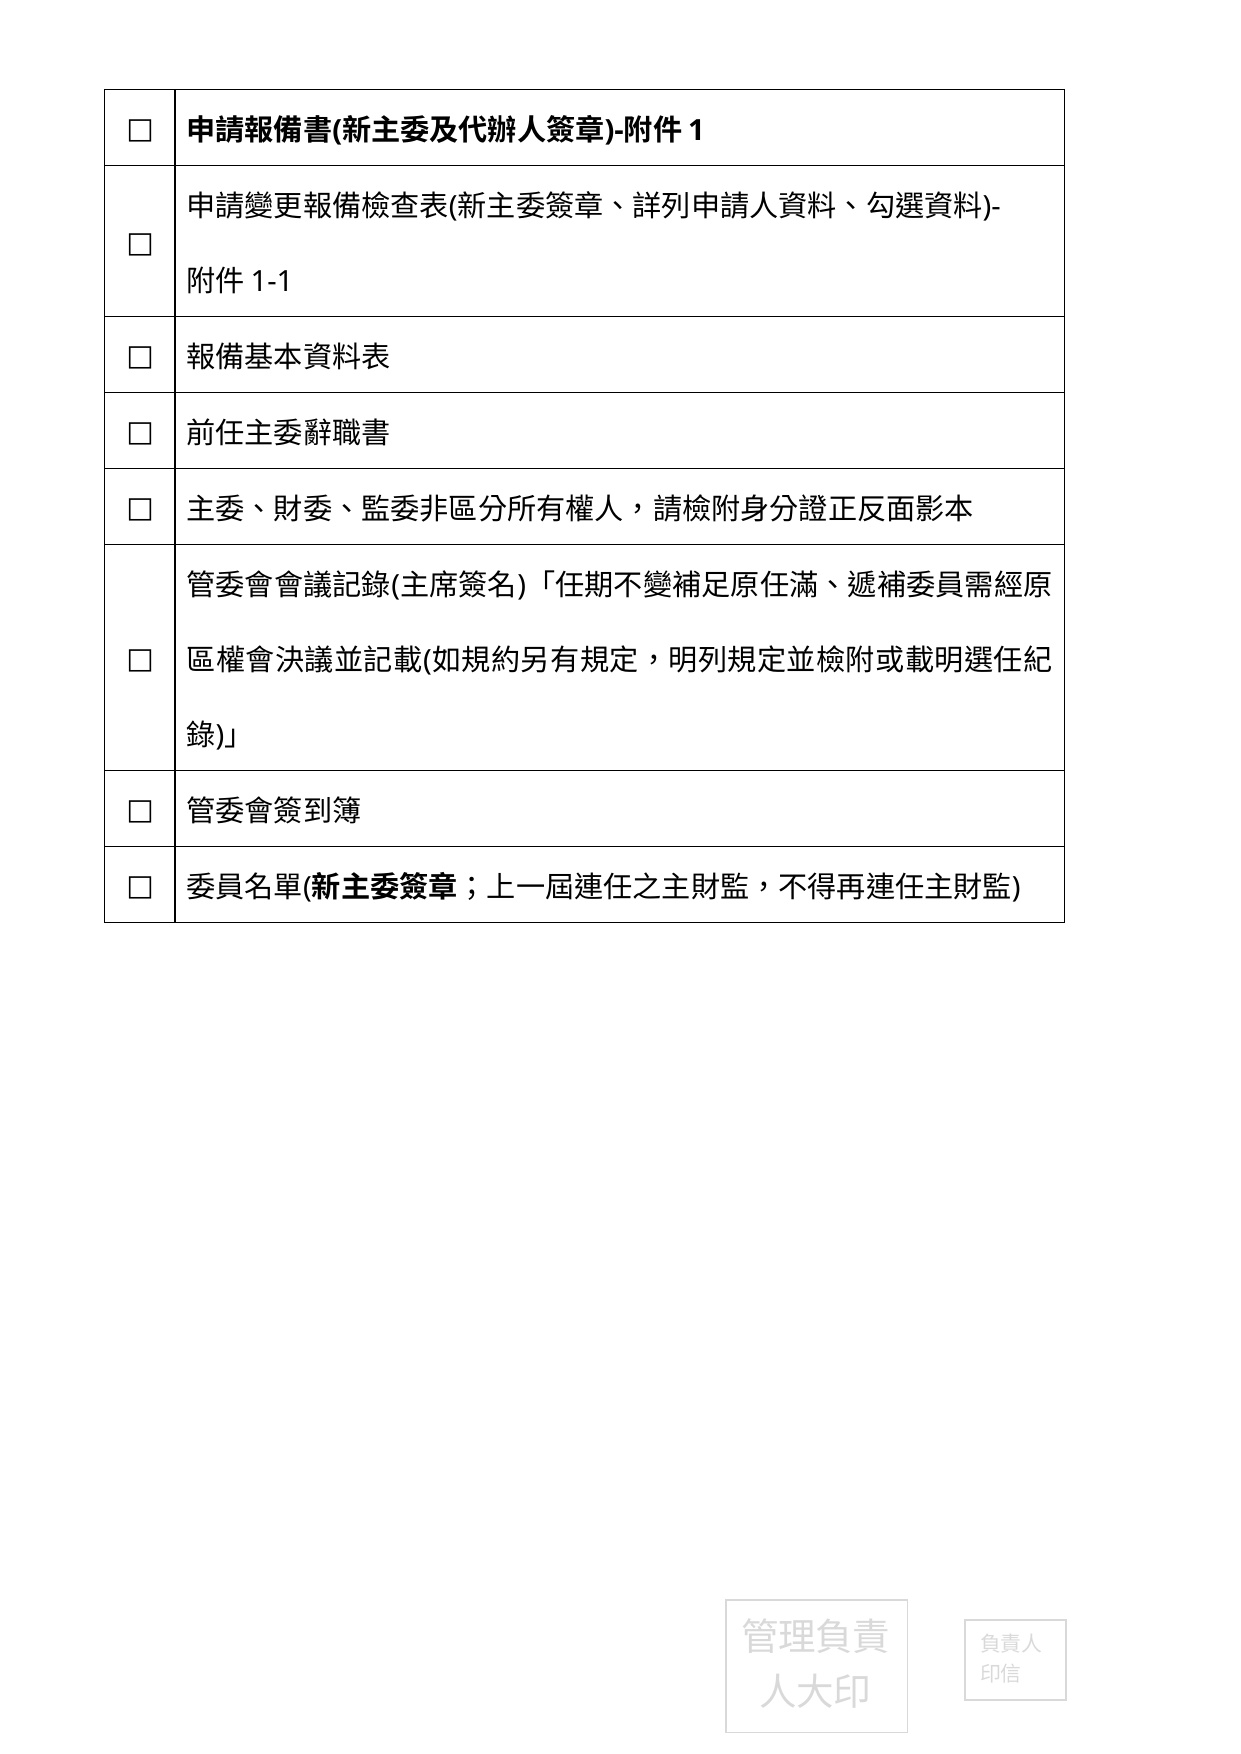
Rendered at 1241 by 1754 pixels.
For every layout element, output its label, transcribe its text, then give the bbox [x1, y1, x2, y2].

table_cell □ [105, 166, 174, 316]
table_cell 前任主委辭職書 [176, 393, 1064, 468]
table_cell 申請變更報備檢查表(新主委簽章、詳列申請人資料、勾選資料)- 附件1-1 [176, 166, 1064, 316]
table_cell 主委、財委、監委非區分所有權人，請檢附身分證正反面影本 [176, 469, 1064, 544]
table_cell 管委會會議記錄(主席簽名)「任期不變補足原任滿、遞補委員需經原區權會決議並記載(如規約另有規定，明列規定並檢附或載明選任紀錄)」 [176, 545, 1064, 770]
table_cell 管委會簽到簿 [176, 771, 1064, 846]
table_cell □ [105, 469, 174, 544]
table_cell □ [105, 771, 174, 846]
table_cell □ [105, 545, 174, 770]
table_cell 委員名單(新主委簽章；上一屆連任之主財監，不得再連任主財監) [176, 847, 1064, 922]
table_header □ [105, 90, 174, 165]
table_cell □ [105, 393, 174, 468]
table_header 申請報備書(新主委及代辦人簽章)-附件1 [176, 90, 1064, 165]
table_cell □ [105, 317, 174, 392]
table_cell 報備基本資料表 [176, 317, 1064, 392]
table_cell □ [105, 847, 174, 922]
